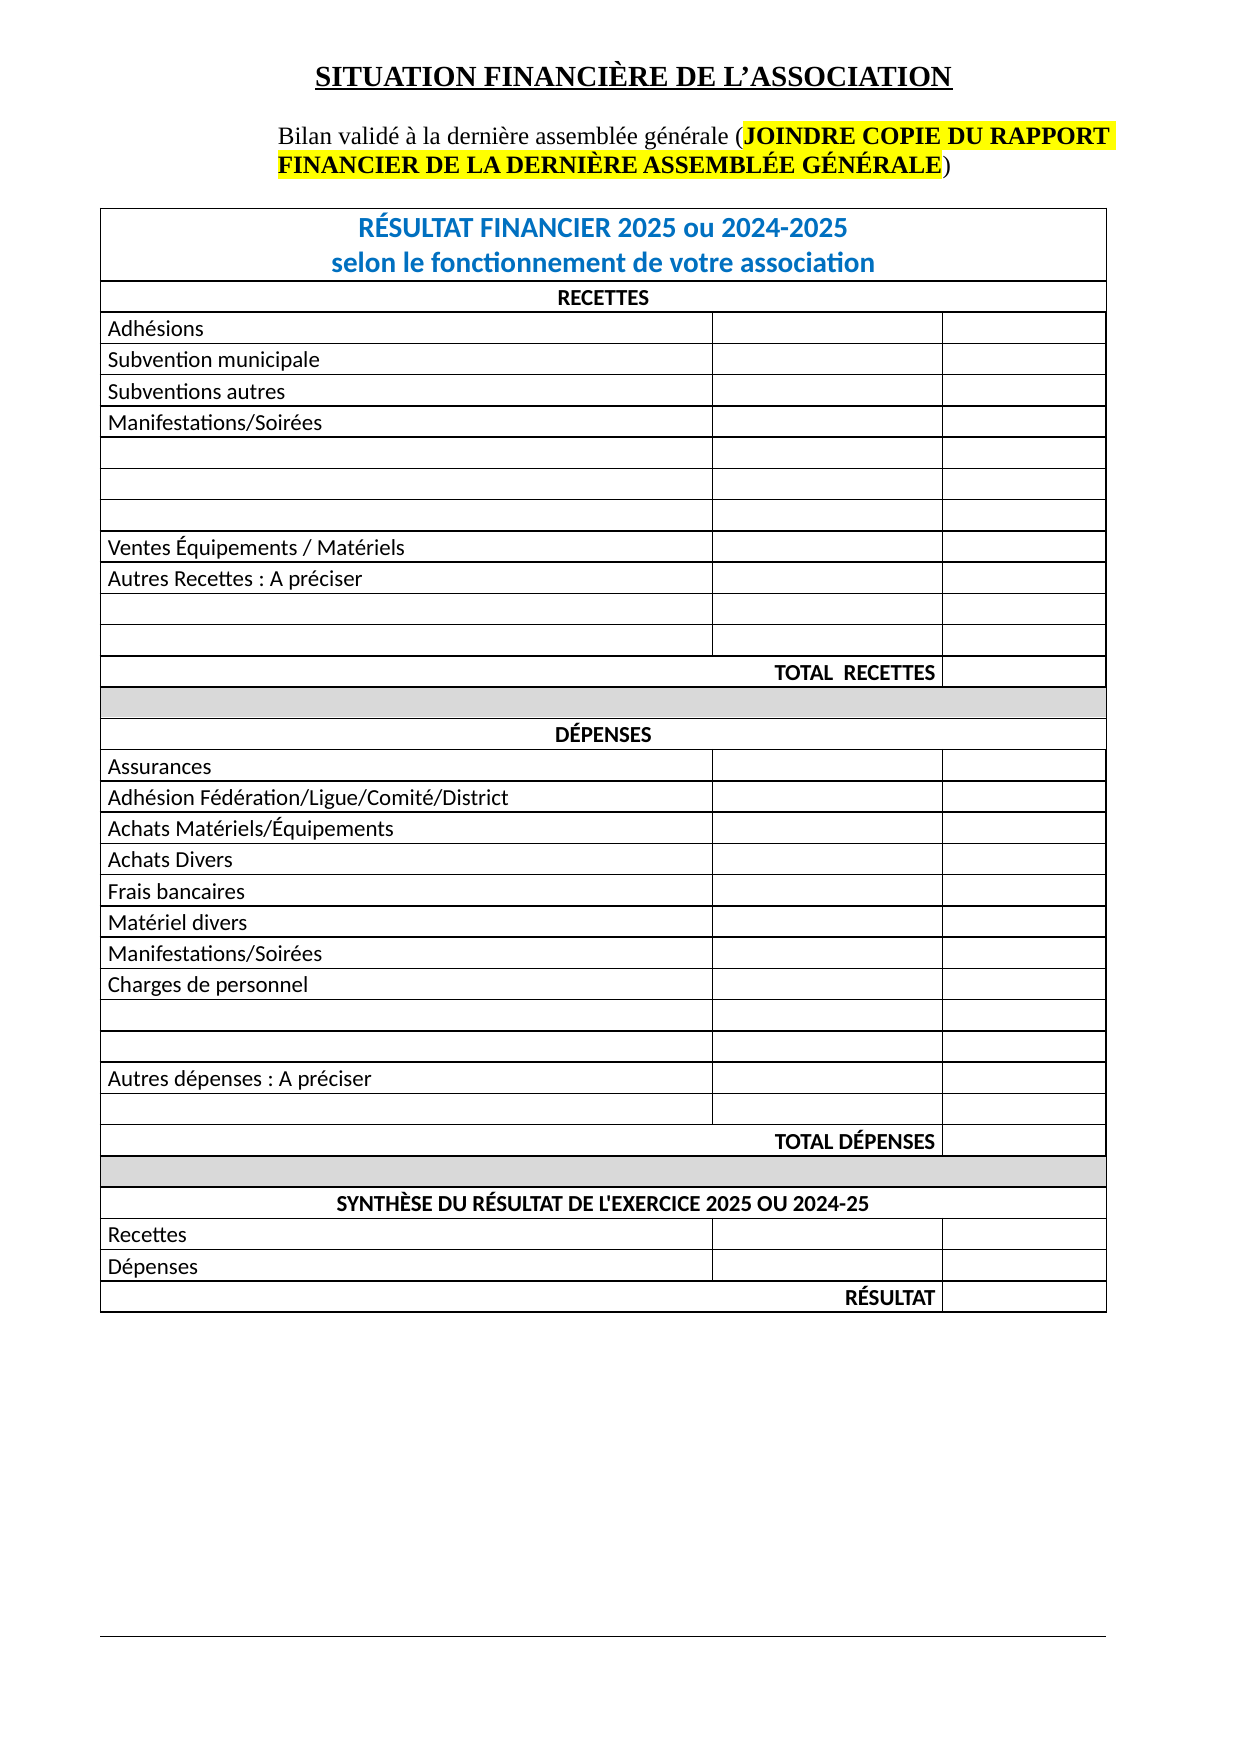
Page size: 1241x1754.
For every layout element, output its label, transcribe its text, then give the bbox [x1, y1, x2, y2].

table_cell [713, 907, 942, 936]
table_cell Manifestations/Soirées [101, 938, 712, 967]
table_cell [943, 813, 1105, 842]
table_cell [713, 313, 942, 342]
table_cell [943, 594, 1105, 624]
table_cell Subvention municipale [101, 344, 712, 374]
table_cell [713, 469, 942, 499]
table_cell [713, 875, 942, 905]
table_cell [943, 1032, 1105, 1061]
table_cell [713, 500, 942, 530]
table_cell [713, 782, 942, 811]
table_cell [101, 438, 712, 467]
table_cell [943, 1219, 1106, 1249]
table_cell [943, 1094, 1105, 1124]
table_cell [713, 375, 942, 405]
table_cell [713, 750, 942, 780]
table_cell [101, 1094, 712, 1124]
table_cell [713, 1063, 942, 1092]
table_cell [713, 407, 942, 436]
table_cell [943, 969, 1105, 999]
table_header [100, 1600, 1106, 1636]
table_cell [101, 469, 712, 499]
table_cell [713, 1250, 942, 1280]
table_cell [101, 1000, 712, 1030]
table_cell Charges de personnel [101, 969, 712, 999]
table_cell [713, 438, 942, 467]
table_cell TOTAL DÉPENSES [101, 1125, 942, 1155]
table_cell [713, 1094, 942, 1124]
text Bilan validé à la dernière assemblée générale (JOINDRE COPIE DU RAPPORT FINANCIER DE LA DERNIÈRE ASSEMBLÉE GÉNÉRALE) [278, 121, 1167, 179]
table_cell DÉPENSES [101, 719, 1106, 749]
table_cell Manifestations/Soirées [101, 407, 712, 436]
table_cell Adhésion Fédération/Ligue/Comité/District [101, 782, 712, 811]
table_cell RECETTES [101, 282, 1106, 311]
table_cell [713, 1032, 942, 1061]
table_cell [713, 844, 942, 874]
table_cell [713, 1219, 942, 1249]
table_cell [943, 875, 1105, 905]
table_cell SYNTHÈSE DU RÉSULTAT DE L'EXERCICE 2025 OU 2024-25 [101, 1188, 1106, 1217]
table_cell Autres Recettes : A préciser [101, 563, 712, 592]
table_cell [101, 688, 1106, 717]
table_cell Frais bancaires [101, 875, 712, 905]
table_cell [943, 375, 1105, 405]
table_cell TOTAL RECETTES [101, 657, 942, 686]
table_cell Subventions autres [101, 375, 712, 405]
table_header RÉSULTAT FINANCIER 2025 ou 2024-2025 selon le fonctionnement de votre association [101, 209, 1106, 280]
table_cell Matériel divers [101, 907, 712, 936]
table_cell Adhésions [101, 313, 712, 342]
table_cell [943, 313, 1105, 342]
table_cell RÉSULTAT [101, 1282, 942, 1311]
table_cell [713, 813, 942, 842]
table_cell [943, 469, 1105, 499]
table_cell Dépenses [101, 1250, 712, 1280]
table_cell [943, 1125, 1105, 1155]
table_cell [713, 344, 942, 374]
table_cell [713, 563, 942, 592]
table_cell [943, 1063, 1105, 1092]
table_cell [943, 625, 1105, 655]
table_cell [943, 844, 1105, 874]
table_cell [943, 657, 1105, 686]
table_cell [101, 1157, 1106, 1186]
text SITUATION FINANCIÈRE DE L’ASSOCIATION [100, 59, 1167, 93]
table_cell [943, 344, 1105, 374]
table_cell [101, 594, 712, 624]
table_cell [943, 563, 1105, 592]
table_cell Achats Divers [101, 844, 712, 874]
table_cell [943, 500, 1105, 530]
table_cell [713, 969, 942, 999]
table_cell [101, 1032, 712, 1061]
table_cell [943, 907, 1105, 936]
table_cell [943, 1000, 1105, 1030]
table_cell [713, 625, 942, 655]
table_cell [943, 938, 1105, 967]
table_cell [943, 750, 1105, 780]
table_cell Autres dépenses : A préciser [101, 1063, 712, 1092]
table_cell Achats Matériels/Équipements [101, 813, 712, 842]
table_cell Assurances [101, 750, 712, 780]
table_cell [943, 407, 1105, 436]
table_cell [101, 625, 712, 655]
table_cell [943, 438, 1105, 467]
table_cell [713, 594, 942, 624]
table_cell [713, 532, 942, 561]
table_cell [713, 1000, 942, 1030]
table_cell Ventes Équipements / Matériels [101, 532, 712, 561]
table_cell Recettes [101, 1219, 712, 1249]
table_cell [943, 782, 1105, 811]
table_cell [713, 938, 942, 967]
table_cell [943, 532, 1105, 561]
table_cell [943, 1250, 1106, 1280]
table_cell [943, 1282, 1106, 1311]
table_cell [101, 500, 712, 530]
